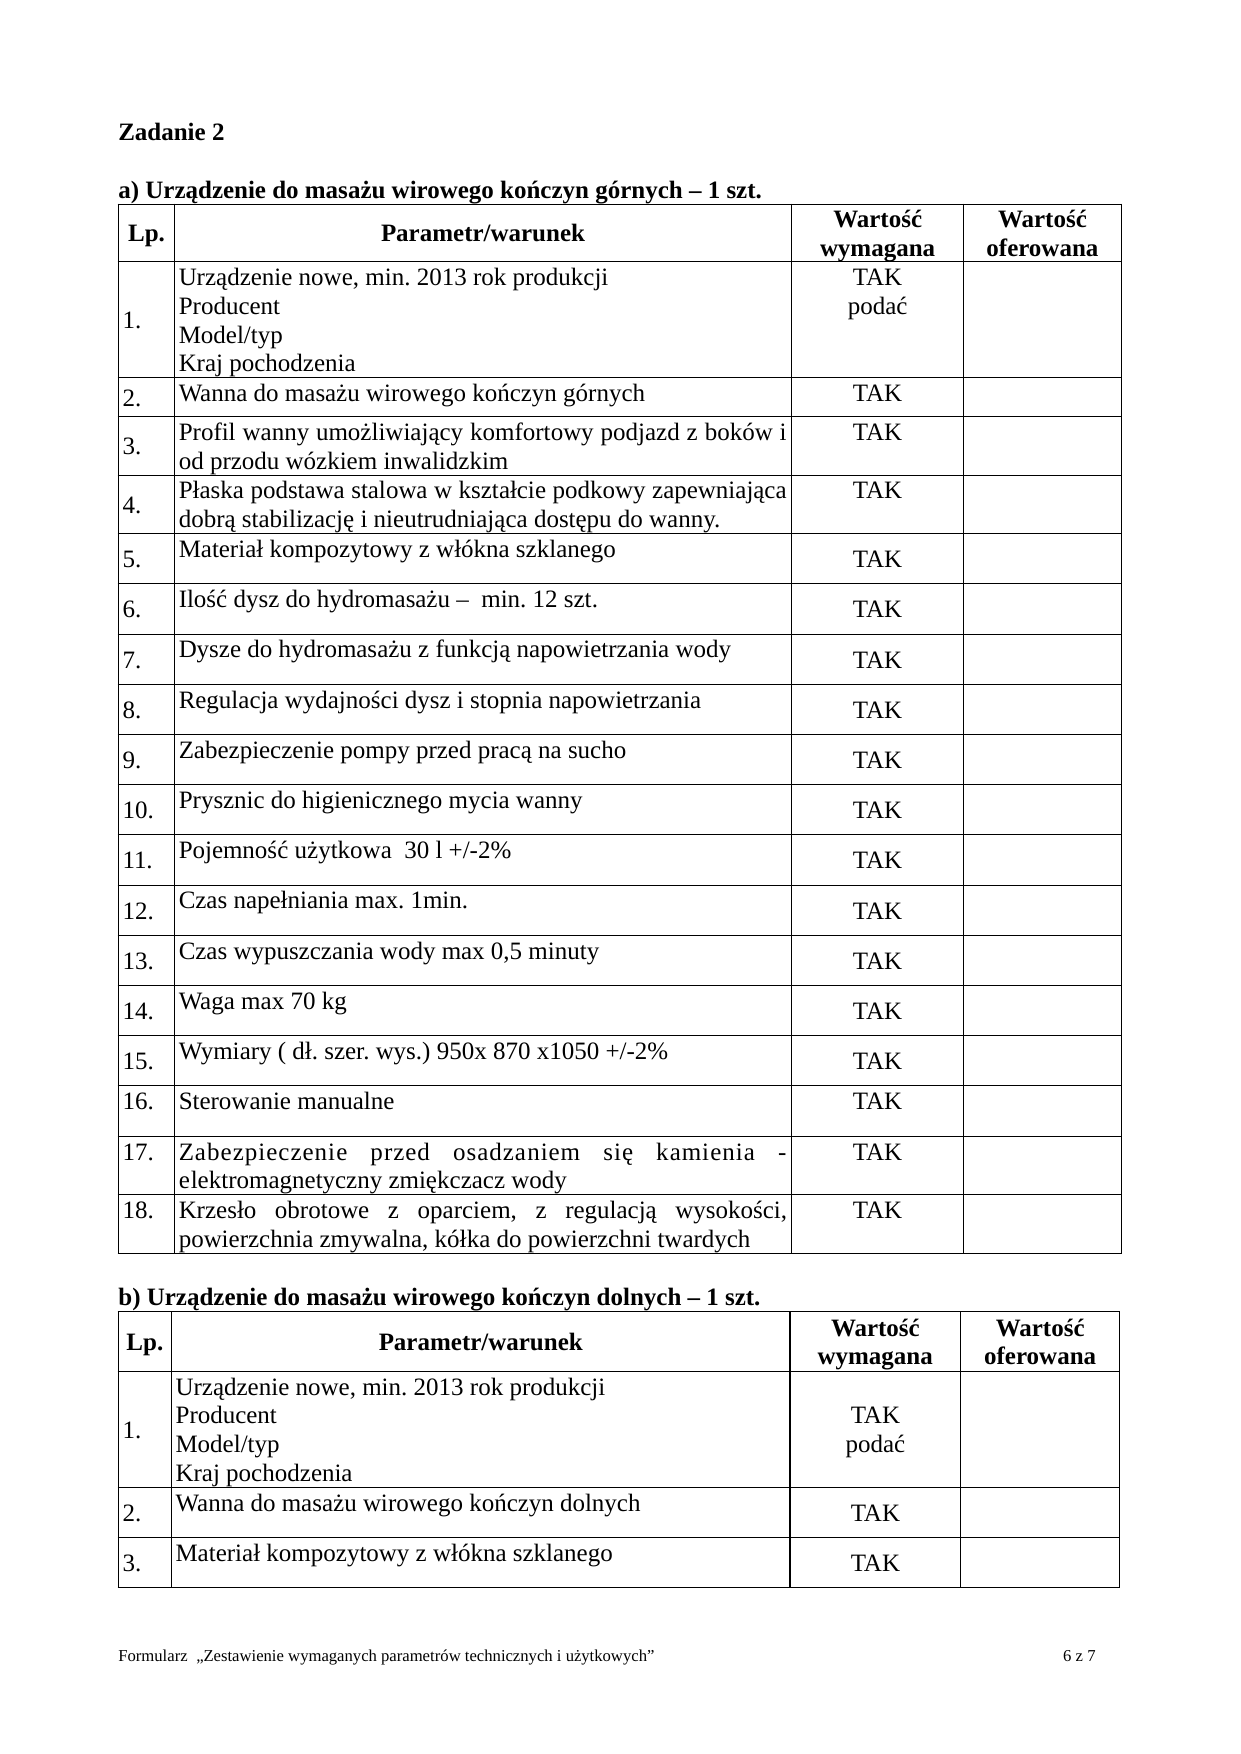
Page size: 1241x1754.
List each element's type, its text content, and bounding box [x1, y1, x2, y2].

table_cell [964, 735, 1121, 784]
table_cell [119, 378, 174, 416]
table_cell [119, 685, 174, 734]
table_cell [119, 417, 174, 474]
table_cell TAK [792, 835, 963, 884]
table_cell [964, 635, 1121, 684]
table_cell TAK [791, 1538, 960, 1587]
table_cell [964, 1086, 1121, 1136]
text b) Urządzenie do masażu wirowego kończyn dolnych – 1 szt. [118, 1282, 1122, 1311]
table_cell TAK [792, 986, 963, 1035]
table_cell [961, 1538, 1119, 1587]
text Zadanie 2 [118, 117, 1122, 146]
table_cell Prysznic do higienicznego mycia wanny [175, 785, 791, 834]
table_cell TAK [792, 378, 963, 416]
table_cell [961, 1372, 1119, 1487]
table_cell TAK [792, 417, 963, 474]
table_header Wartość oferowana [961, 1312, 1119, 1371]
table_cell Zabezpieczenie pompy przed pracą na sucho [175, 735, 791, 784]
table_cell [964, 476, 1121, 533]
table_cell [119, 262, 174, 377]
table_cell TAK podać [791, 1372, 960, 1487]
table_cell Wanna do masażu wirowego kończyn górnych [175, 378, 791, 416]
table_cell Pojemność użytkowa 30 l +/-2% [175, 835, 791, 884]
table_cell [119, 936, 174, 985]
table_cell TAK [792, 635, 963, 684]
table_cell Krzesło obrotowe z oparciem, z regulacją wysokości, powierzchnia zmywalna, kółka do powierzchni twardych [175, 1195, 791, 1253]
table_cell Sterowanie manualne [175, 1086, 791, 1136]
table_cell TAK [792, 785, 963, 834]
table_header Lp. [119, 1312, 171, 1371]
table_cell [964, 685, 1121, 734]
table_cell [964, 1036, 1121, 1085]
table_cell [964, 785, 1121, 834]
table_cell [119, 476, 174, 533]
table_cell TAK [792, 1036, 963, 1085]
table_cell TAK [792, 886, 963, 935]
table_cell TAK podać [792, 262, 963, 377]
table_cell Ilość dysz do hydromasażu – min. 12 szt. [175, 584, 791, 633]
table_cell [119, 1036, 174, 1085]
table_cell [119, 735, 174, 784]
table_cell Wanna do masażu wirowego kończyn dolnych [172, 1488, 789, 1537]
table_cell [119, 886, 174, 935]
table_cell Dysze do hydromasażu z funkcją napowietrzania wody [175, 635, 791, 684]
table_header Parametr/warunek [175, 205, 791, 261]
table_cell Materiał kompozytowy z włókna szklanego [172, 1538, 789, 1587]
table_cell Waga max 70 kg [175, 986, 791, 1035]
text a) Urządzenie do masażu wirowego kończyn górnych – 1 szt. [118, 175, 1122, 203]
table_cell TAK [792, 1086, 963, 1136]
table_cell [119, 785, 174, 834]
table_cell Płaska podstawa stalowa w kształcie podkowy zapewniająca dobrą stabilizację i nieutrudniająca dostępu do wanny. [175, 476, 791, 533]
table_cell TAK [792, 534, 963, 583]
table_cell Profil wanny umożliwiający komfortowy podjazd z boków i od przodu wózkiem inwalidzkim [175, 417, 791, 474]
table_cell [119, 635, 174, 684]
table_cell [119, 1372, 171, 1487]
table_cell Wymiary ( dł. szer. wys.) 950x 870 x1050 +/-2% [175, 1036, 791, 1085]
table_cell Zabezpieczenie przed osadzaniem się kamienia - elektromagnetyczny zmiękczacz wody [175, 1137, 791, 1194]
table_cell Czas napełniania max. 1min. [175, 886, 791, 935]
table_cell TAK [792, 1195, 963, 1253]
table_cell [964, 534, 1121, 583]
table_cell [964, 417, 1121, 474]
table_cell [119, 1195, 174, 1253]
table_cell TAK [792, 476, 963, 533]
table_cell TAK [792, 1137, 963, 1194]
table_cell [964, 378, 1121, 416]
table_cell [119, 1137, 174, 1194]
table_cell [964, 1137, 1121, 1194]
table_header Wartość wymagana [791, 1312, 960, 1371]
table_cell Urządzenie nowe, min. 2013 rok produkcji Producent Model/typ Kraj pochodzenia [175, 262, 791, 377]
table_cell Materiał kompozytowy z włókna szklanego [175, 534, 791, 583]
table_cell [964, 584, 1121, 633]
table_header Parametr/warunek [172, 1312, 789, 1371]
table_header Lp. [119, 205, 174, 261]
table_cell [961, 1488, 1119, 1537]
table_cell [964, 886, 1121, 935]
table_cell [119, 986, 174, 1035]
table_cell [964, 936, 1121, 985]
table_cell [119, 534, 174, 583]
table_cell [119, 1538, 171, 1587]
table_cell TAK [792, 735, 963, 784]
table_cell TAK [791, 1488, 960, 1537]
table_cell [119, 584, 174, 633]
table_cell [964, 835, 1121, 884]
table_cell [119, 1488, 171, 1537]
table_cell [964, 262, 1121, 377]
table_header Wartość oferowana [964, 205, 1121, 261]
table_cell TAK [792, 936, 963, 985]
table_cell [119, 835, 174, 884]
table_cell TAK [792, 685, 963, 734]
table_cell Czas wypuszczania wody max 0,5 minuty [175, 936, 791, 985]
table_cell Urządzenie nowe, min. 2013 rok produkcji Producent Model/typ Kraj pochodzenia [172, 1372, 789, 1487]
table_cell [964, 986, 1121, 1035]
table_cell Regulacja wydajności dysz i stopnia napowietrzania [175, 685, 791, 734]
table_cell [964, 1195, 1121, 1253]
table_cell TAK [792, 584, 963, 633]
table_cell [119, 1086, 174, 1136]
table_header Wartość wymagana [792, 205, 963, 261]
